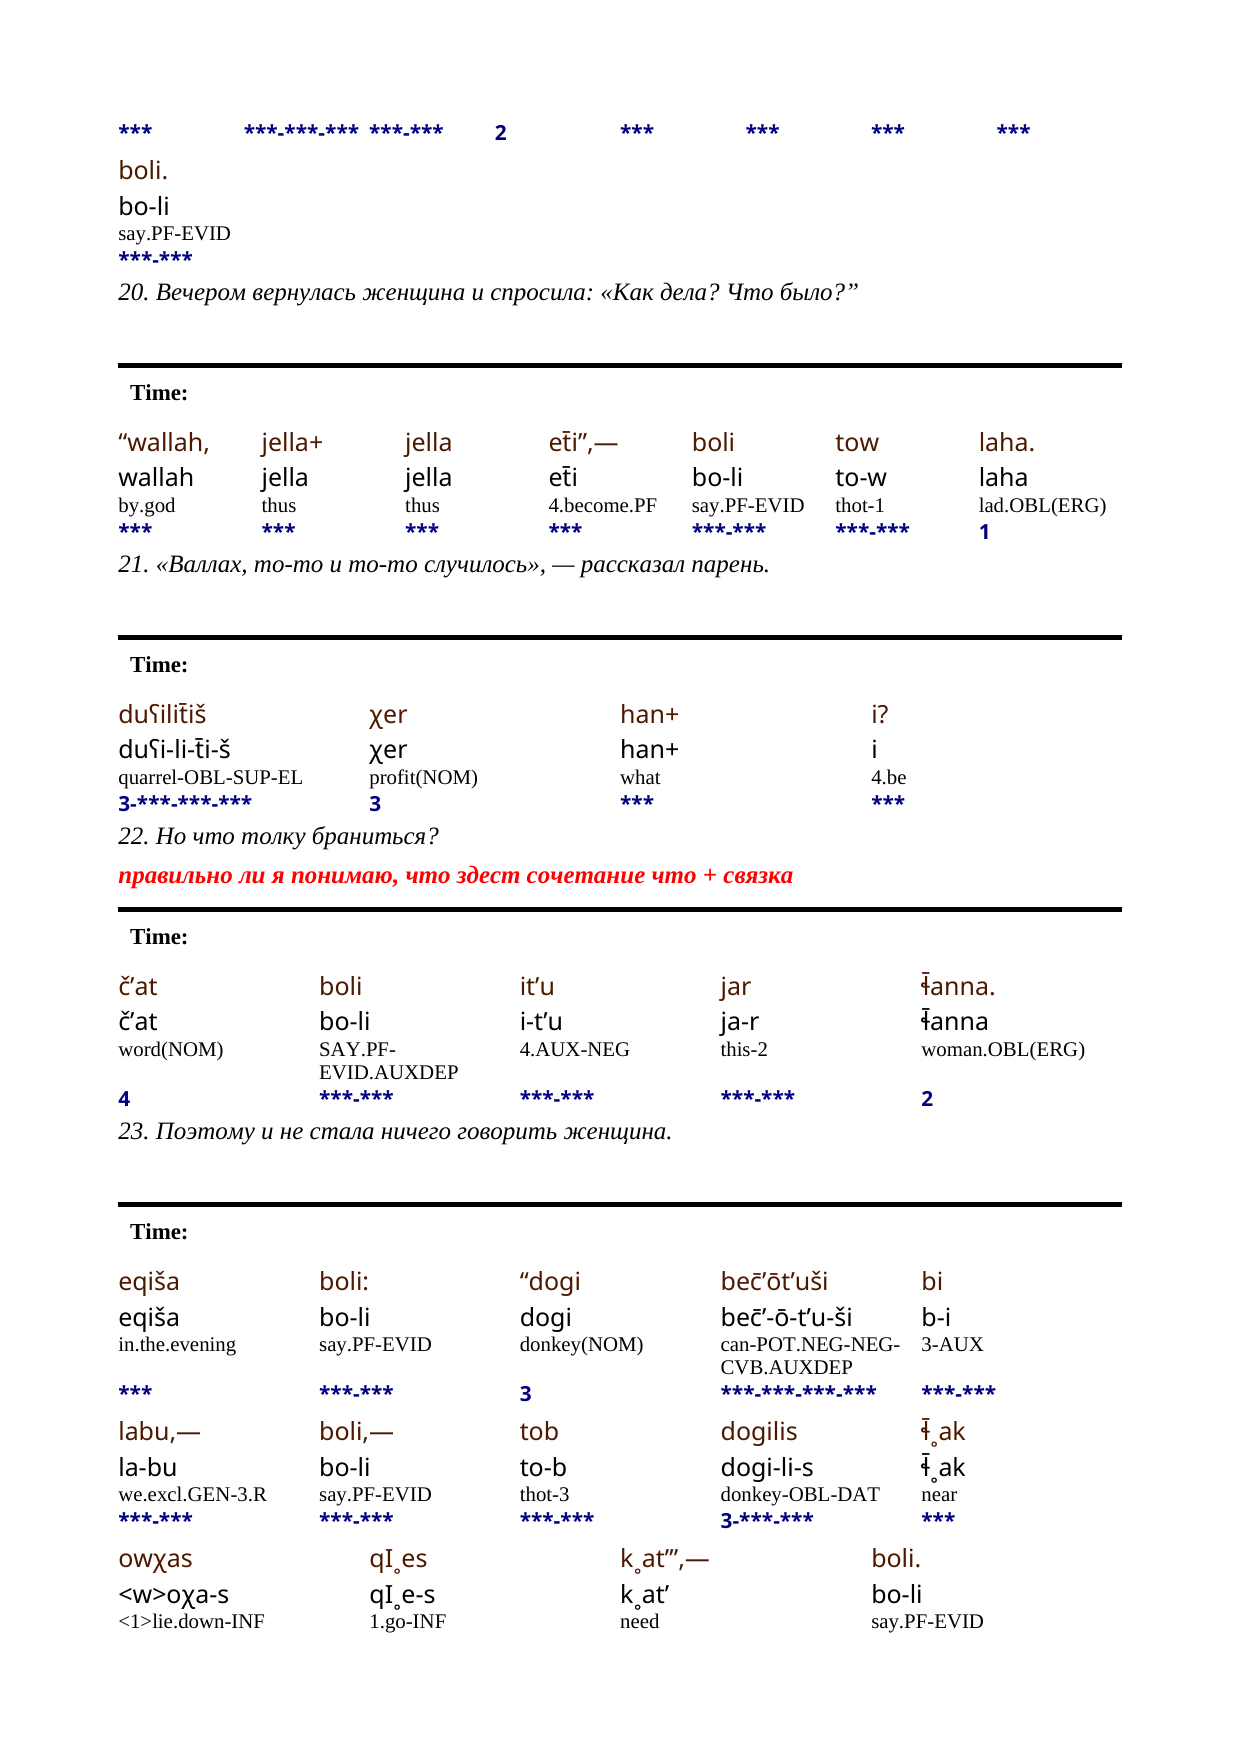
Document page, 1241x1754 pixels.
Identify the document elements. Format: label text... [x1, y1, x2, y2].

table_cell bo-li [319, 1003, 519, 1038]
table_cell word(NOM) [118, 1038, 319, 1084]
table_cell laha [979, 459, 1122, 494]
table_cell 4 [118, 1084, 319, 1113]
table_header jar [720, 967, 921, 1002]
table_cell profit(NOM) [369, 766, 620, 789]
table_header χer [369, 695, 620, 731]
table_cell *** [261, 517, 405, 546]
table_cell say.PF-EVID [319, 1333, 519, 1379]
table_header et̄i”,— [548, 423, 692, 458]
table_cell *** [871, 789, 1122, 817]
table_cell in.the.evening [118, 1333, 319, 1379]
table_cell say.PF-EVID [319, 1483, 519, 1506]
table_cell 2 [495, 118, 620, 147]
table_cell *** [745, 118, 871, 147]
table_cell *** [118, 118, 243, 147]
table_header čʼat [118, 967, 319, 1002]
text Time: [118, 1207, 1122, 1256]
table_header qӀ˳es [369, 1539, 620, 1575]
table_cell wallah [118, 459, 261, 494]
table_cell bo-li [871, 1575, 1122, 1610]
table_cell 1.go-INF [369, 1610, 620, 1633]
table_cell χer [369, 731, 620, 766]
table_cell b-i [921, 1298, 1122, 1333]
table_cell <w>oχa-s [118, 1575, 369, 1610]
table_cell ***-*** [692, 517, 835, 546]
text Time: [118, 912, 1122, 961]
table_cell 1 [979, 517, 1122, 546]
table_cell woman.OBL(ERG) [921, 1038, 1122, 1084]
table_cell duʕi-li-t̄i-š [118, 731, 369, 766]
table_cell ***-***-*** [244, 118, 369, 147]
table_cell ***-*** [118, 245, 1122, 273]
table_cell *** [118, 517, 261, 546]
table_header jella [405, 423, 548, 458]
table_cell ***-*** [319, 1084, 519, 1113]
text 20. Вечером вернулась женщина и спросила: «Как дела? Что было?” [118, 278, 1122, 306]
table_cell ***-*** [118, 1506, 319, 1535]
table_header bi [921, 1262, 1122, 1298]
table_cell bo-li [118, 187, 1122, 222]
table_cell eqiša [118, 1298, 319, 1333]
table_cell bo-li [319, 1298, 519, 1333]
table_header dogilis [720, 1412, 921, 1448]
table_cell donkey-OBL-DAT [720, 1483, 921, 1506]
table_header owχas [118, 1539, 369, 1575]
table_header tow [835, 423, 978, 458]
table_header k˳atʼ”,— [620, 1539, 871, 1575]
table_header tob [520, 1412, 720, 1448]
text правильно ли я понимаю, что здест сочетание что + связка [118, 862, 1122, 889]
table_header boli: [319, 1262, 519, 1298]
table_cell say.PF-EVID [118, 222, 1122, 245]
table_header “dogi [520, 1262, 720, 1298]
table_cell say.PF-EVID [692, 494, 835, 517]
table_header bec̄ʼōtʼuši [720, 1262, 921, 1298]
table_cell *** [620, 118, 745, 147]
table_cell dogi [520, 1298, 720, 1333]
table_cell bo-li [319, 1448, 519, 1483]
table_cell ***-*** [921, 1379, 1122, 1408]
table_cell et̄i [548, 459, 692, 494]
table_header duʕilit̄iš [118, 695, 369, 731]
table_cell bo-li [692, 459, 835, 494]
table_header itʼu [520, 967, 720, 1002]
table_cell lad.OBL(ERG) [979, 494, 1122, 517]
table_header jella+ [261, 423, 405, 458]
table_cell 3-***-***-*** [118, 789, 369, 817]
table_cell 3-***-*** [720, 1506, 921, 1535]
table_cell this-2 [720, 1038, 921, 1084]
table_header ɬ̄anna. [921, 967, 1122, 1002]
table_cell ***-*** [720, 1084, 921, 1113]
table_cell jella [405, 459, 548, 494]
table_cell čʼat [118, 1003, 319, 1038]
table_cell ***-***-***-*** [720, 1379, 921, 1408]
table_cell la-bu [118, 1448, 319, 1483]
table_header boli [319, 967, 519, 1002]
table_cell *** [921, 1506, 1122, 1535]
table_cell ***-*** [369, 118, 494, 147]
table_cell i-tʼu [520, 1003, 720, 1038]
table_header boli. [871, 1539, 1122, 1575]
table_header labu,— [118, 1412, 319, 1448]
table_cell ***-*** [520, 1084, 720, 1113]
table_cell say.PF-EVID [871, 1610, 1122, 1633]
table_header eqiša [118, 1262, 319, 1298]
text Time: [118, 368, 1122, 417]
table_cell ***-*** [520, 1506, 720, 1535]
table_header i? [871, 695, 1122, 731]
table_header “wallah, [118, 423, 261, 458]
table_header boli,— [319, 1412, 519, 1448]
table_header boli. [118, 151, 1122, 187]
table_cell near [921, 1483, 1122, 1506]
table_cell SAY.PF-EVID.AUXDEP [319, 1038, 519, 1084]
table_cell thot-1 [835, 494, 978, 517]
text 21. «Валлах, то-то и то-то случилось», — рассказал парень. [118, 550, 1122, 578]
table_header han+ [620, 695, 871, 731]
table_cell ɬ̄˳ak [921, 1448, 1122, 1483]
table_cell 2 [921, 1084, 1122, 1113]
table_header boli [692, 423, 835, 458]
table_cell *** [996, 118, 1122, 147]
table_cell thus [405, 494, 548, 517]
table_cell ***-*** [319, 1379, 519, 1408]
table_cell *** [118, 1379, 319, 1408]
table_cell to-b [520, 1448, 720, 1483]
table_cell 4.become.PF [548, 494, 692, 517]
table_cell need [620, 1610, 871, 1633]
table_cell <1>lie.down-INF [118, 1610, 369, 1633]
table_header ɬ̄˳ak [921, 1412, 1122, 1448]
table_cell 4.AUX-NEG [520, 1038, 720, 1084]
table_cell ɬ̄anna [921, 1003, 1122, 1038]
table_cell qӀ˳e-s [369, 1575, 620, 1610]
table_cell bec̄ʼ-ō-tʼu-ši [720, 1298, 921, 1333]
table_cell donkey(NOM) [520, 1333, 720, 1379]
table_cell to-w [835, 459, 978, 494]
table_cell by.god [118, 494, 261, 517]
table_cell 3-AUX [921, 1333, 1122, 1379]
table_cell thus [261, 494, 405, 517]
text 23. Поэтому и не стала ничего говорить женщина. [118, 1117, 1122, 1145]
table_cell ja-r [720, 1003, 921, 1038]
table_cell k˳atʼ [620, 1575, 871, 1610]
table_cell jella [261, 459, 405, 494]
table_cell *** [405, 517, 548, 546]
table_cell 4.be [871, 766, 1122, 789]
table_cell 3 [369, 789, 620, 817]
table_cell can-POT.NEG-NEG-CVB.AUXDEP [720, 1333, 921, 1379]
table_cell *** [548, 517, 692, 546]
table_cell han+ [620, 731, 871, 766]
table_cell we.excl.GEN-3.R [118, 1483, 319, 1506]
table_cell dogi-li-s [720, 1448, 921, 1483]
table_cell thot-3 [520, 1483, 720, 1506]
table_cell *** [871, 118, 996, 147]
text Time: [118, 640, 1122, 689]
table_cell i [871, 731, 1122, 766]
table_cell *** [620, 789, 871, 817]
table_cell ***-*** [835, 517, 978, 546]
table_cell quarrel-OBL-SUP-EL [118, 766, 369, 789]
text 22. Но что толку браниться? [118, 822, 1122, 850]
table_header laha. [979, 423, 1122, 458]
table_cell ***-*** [319, 1506, 519, 1535]
table_cell 3 [520, 1379, 720, 1408]
table_cell what [620, 766, 871, 789]
